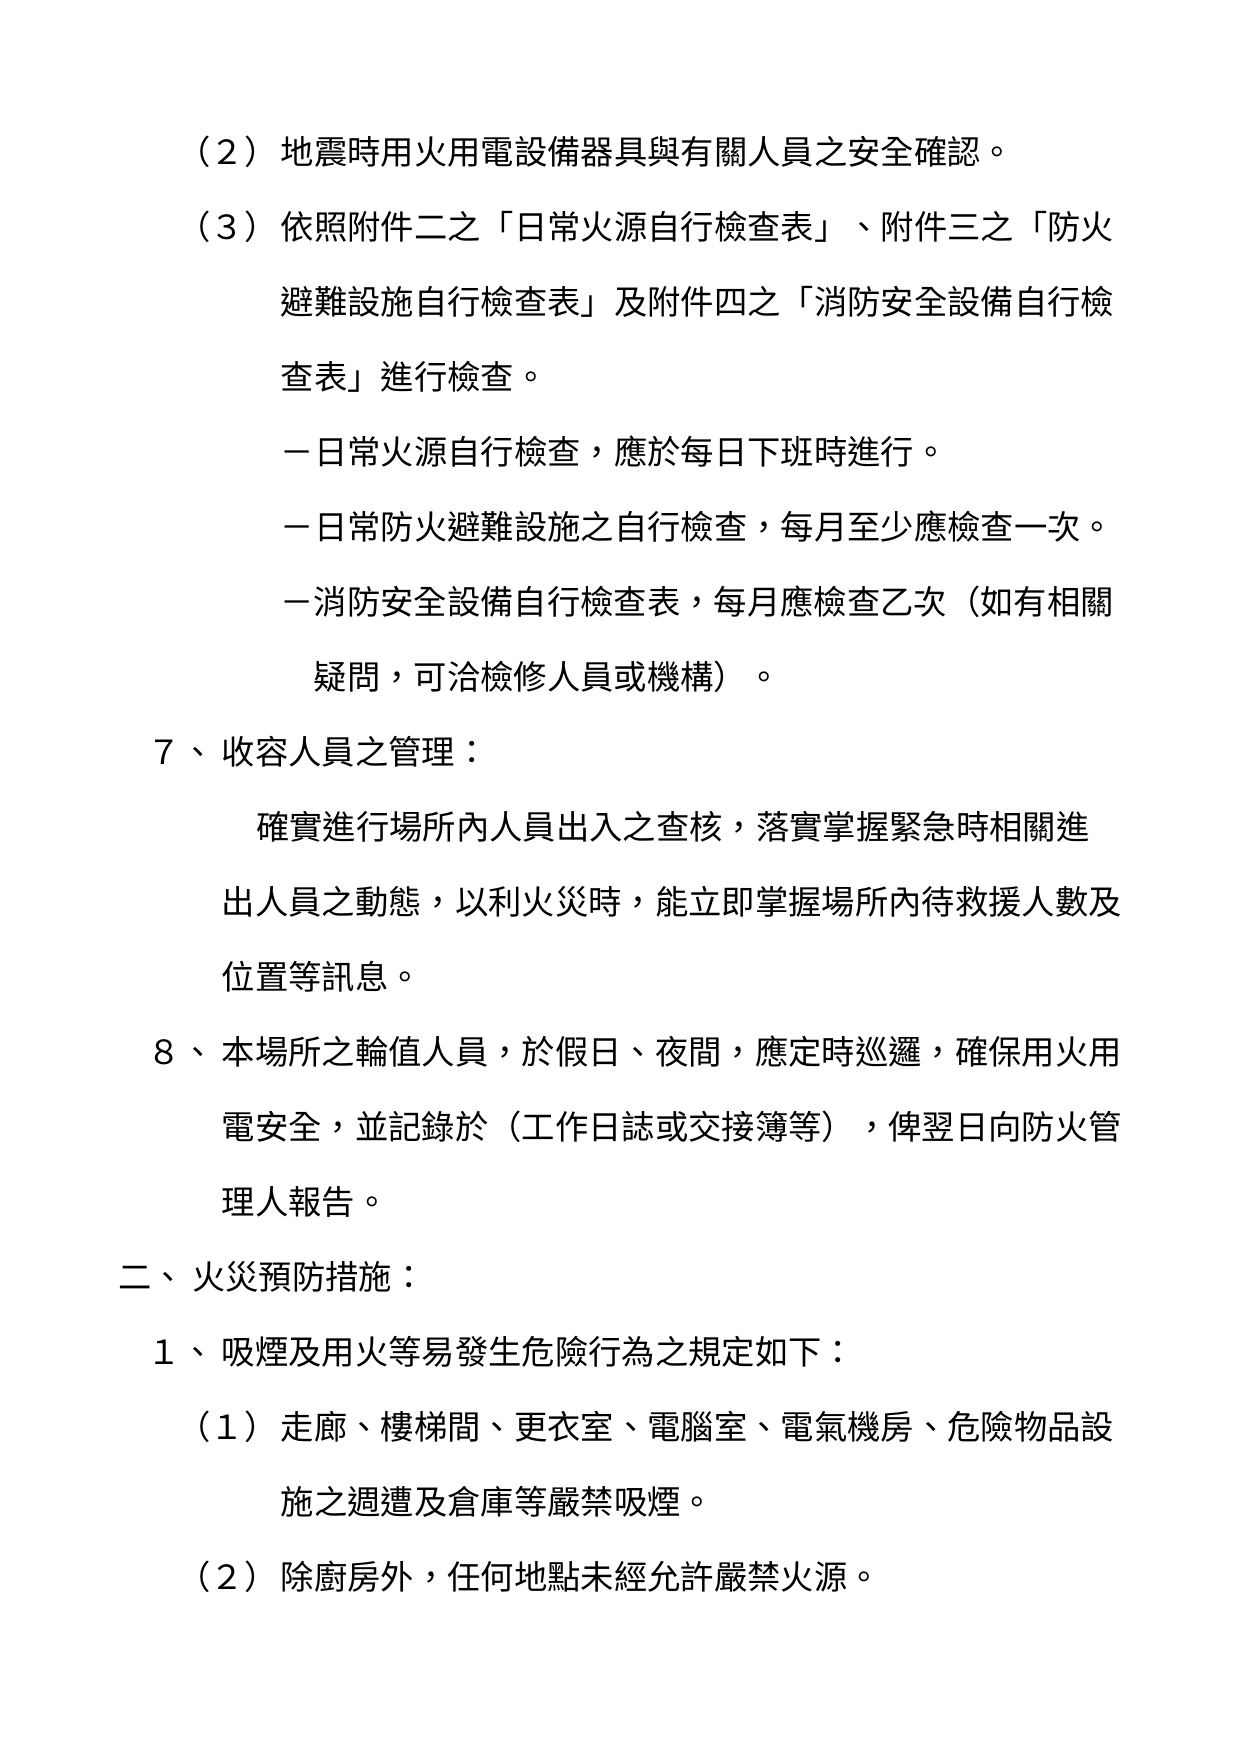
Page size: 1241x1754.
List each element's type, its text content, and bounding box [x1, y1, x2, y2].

list 收容人員之管理： [148, 706, 1122, 781]
text －日常防火避難設施之自行檢查，每月至少應檢查一次。 [281, 481, 1122, 556]
list 除廚房外，任何地點未經允許嚴禁火源。 [177, 1531, 1122, 1606]
list 火災預防措施： [118, 1231, 1122, 1306]
list 吸煙及用火等易發生危險行為之規定如下： [148, 1306, 1122, 1381]
list 走廊、樓梯間、更衣室、電腦室、電氣機房、危險物品設施之週遭及倉庫等嚴禁吸煙。 [177, 1381, 1122, 1531]
text －日常火源自行檢查，應於每日下班時進行。 [281, 406, 1122, 481]
text －消防安全設備自行檢查表，每月應檢查乙次（如有相關疑問，可洽檢修人員或機構）。 [280, 556, 1122, 706]
text 確實進行場所內人員出入之查核，落實掌握緊急時相關進出人員之動態，以利火災時，能立即掌握場所內待救援人數及位置等訊息。 [221, 781, 1122, 1006]
list 地震時用火用電設備器具與有關人員之安全確認。 [177, 106, 1122, 181]
list 本場所之輪值人員，於假日、夜間，應定時巡邏，確保用火用電安全，並記錄於（工作日誌或交接簿等），俾翌日向防火管理人報告。 [148, 1006, 1122, 1231]
list 依照附件二之「日常火源自行檢查表」、附件三之「防火避難設施自行檢查表」及附件四之「消防安全設備自行檢查表」進行檢查。 [177, 181, 1122, 406]
